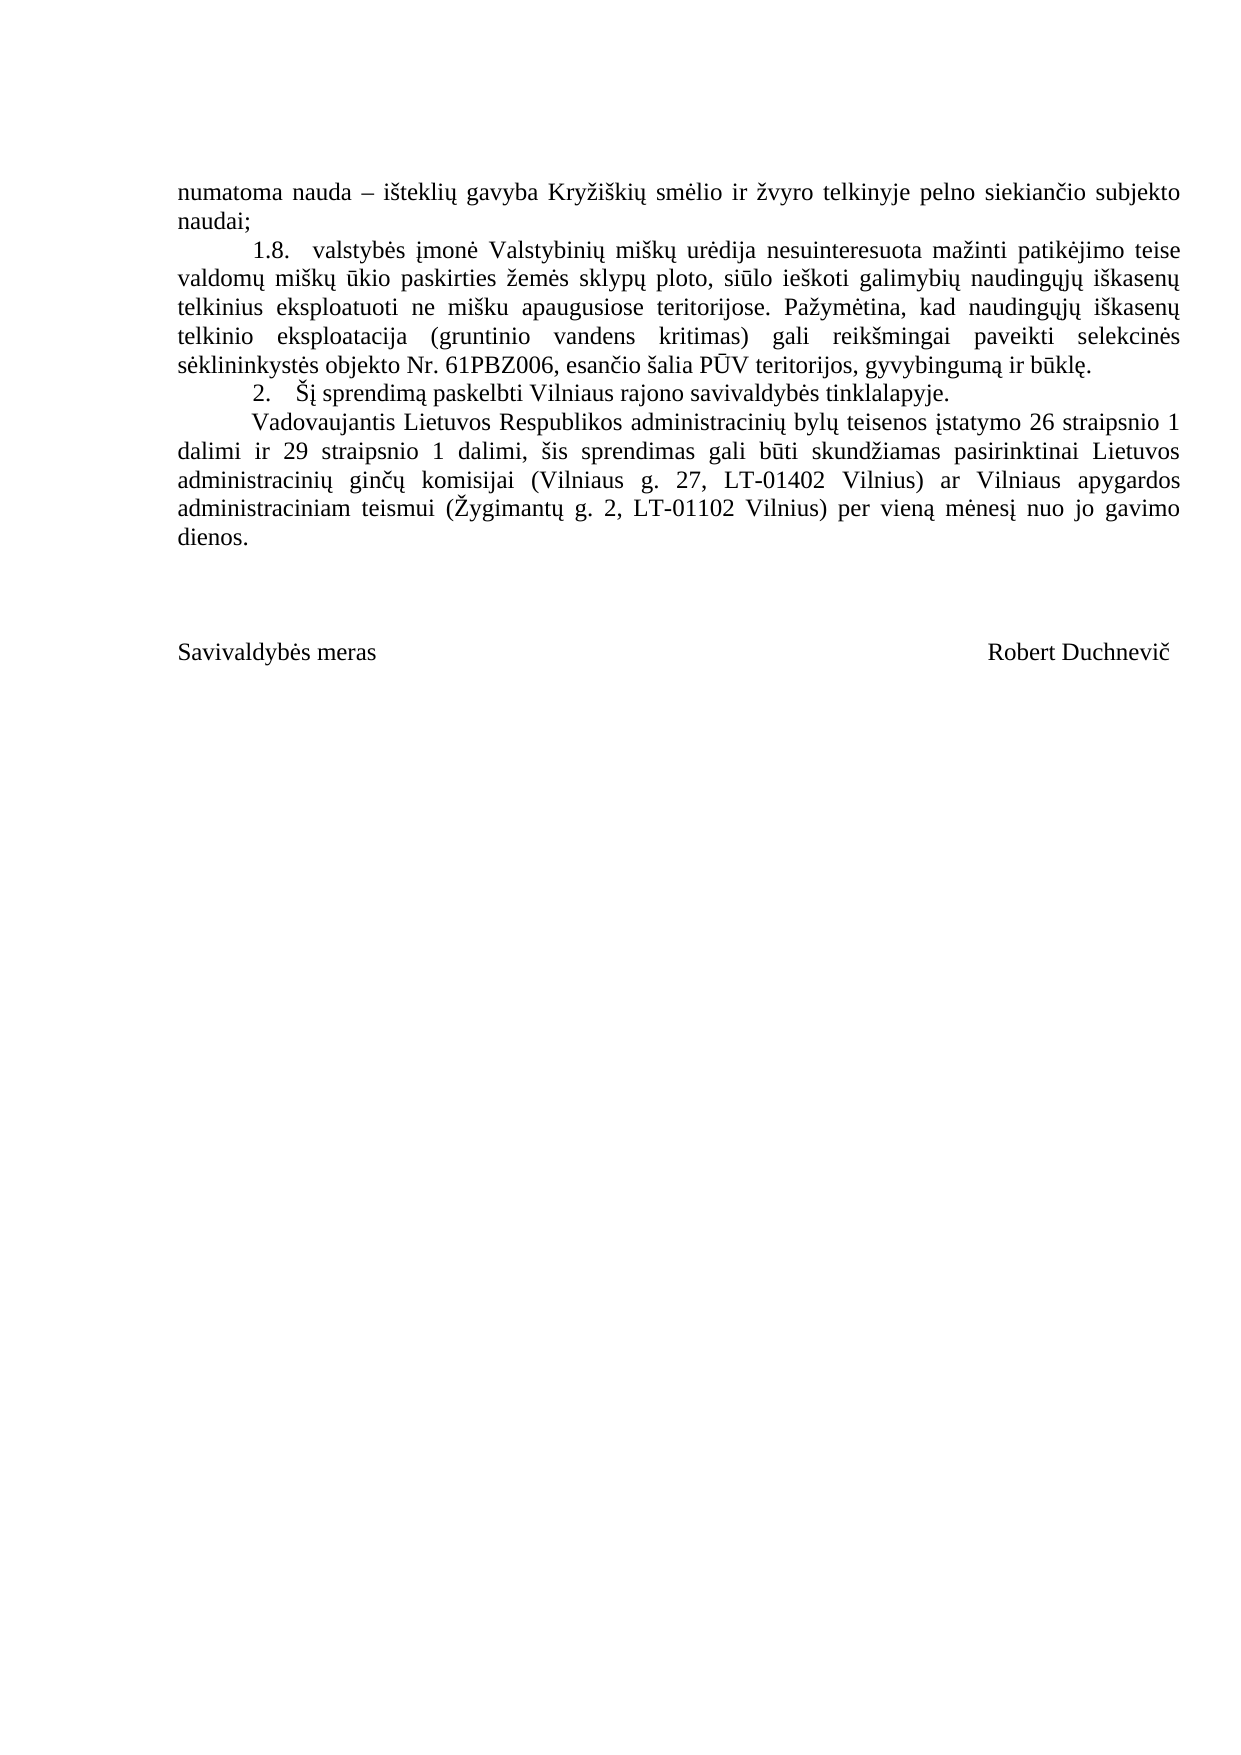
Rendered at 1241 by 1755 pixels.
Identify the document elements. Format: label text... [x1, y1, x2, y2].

text numatoma nauda – išteklių gavyba Kryžiškių smėlio ir žvyro telkinyje pelno siekiančio subjekto naudai; [177, 177, 1181, 235]
text 1.8. valstybės įmonė Valstybinių miškų urėdija nesuinteresuota mažinti patikėjimo teise valdomų miškų ūkio paskirties žemės sklypų ploto, siūlo ieškoti galimybių naudingųjų iškasenų telkinius eksploatuoti ne mišku apaugusiose teritorijose. Pažymėtina, kad naudingųjų iškasenų telkinio eksploatacija (gruntinio vandens kritimas) gali reikšmingai paveikti selekcinės sėklininkystės objekto Nr. 61PBZ006, esančio šalia PŪV teritorijos, gyvybingumą ir būklę. [177, 235, 1181, 378]
text Vadovaujantis Lietuvos Respublikos administracinių bylų teisenos įstatymo 26 straipsnio 1 dalimi ir 29 straipsnio 1 dalimi, šis sprendimas gali būti skundžiamas pasirinktinai Lietuvos administracinių ginčų komisijai (Vilniaus g. 27, LT-01402 Vilnius) ar Vilniaus apygardos administraciniam teismui (Žygimantų g. 2, LT-01102 Vilnius) per vieną mėnesį nuo jo gavimo dienos. [177, 407, 1181, 551]
text 2. Šį sprendimą paskelbti Vilniaus rajono savivaldybės tinklalapyje. [252, 378, 1181, 407]
text Savivaldybės meras Robert Duchnevič [177, 637, 1181, 666]
